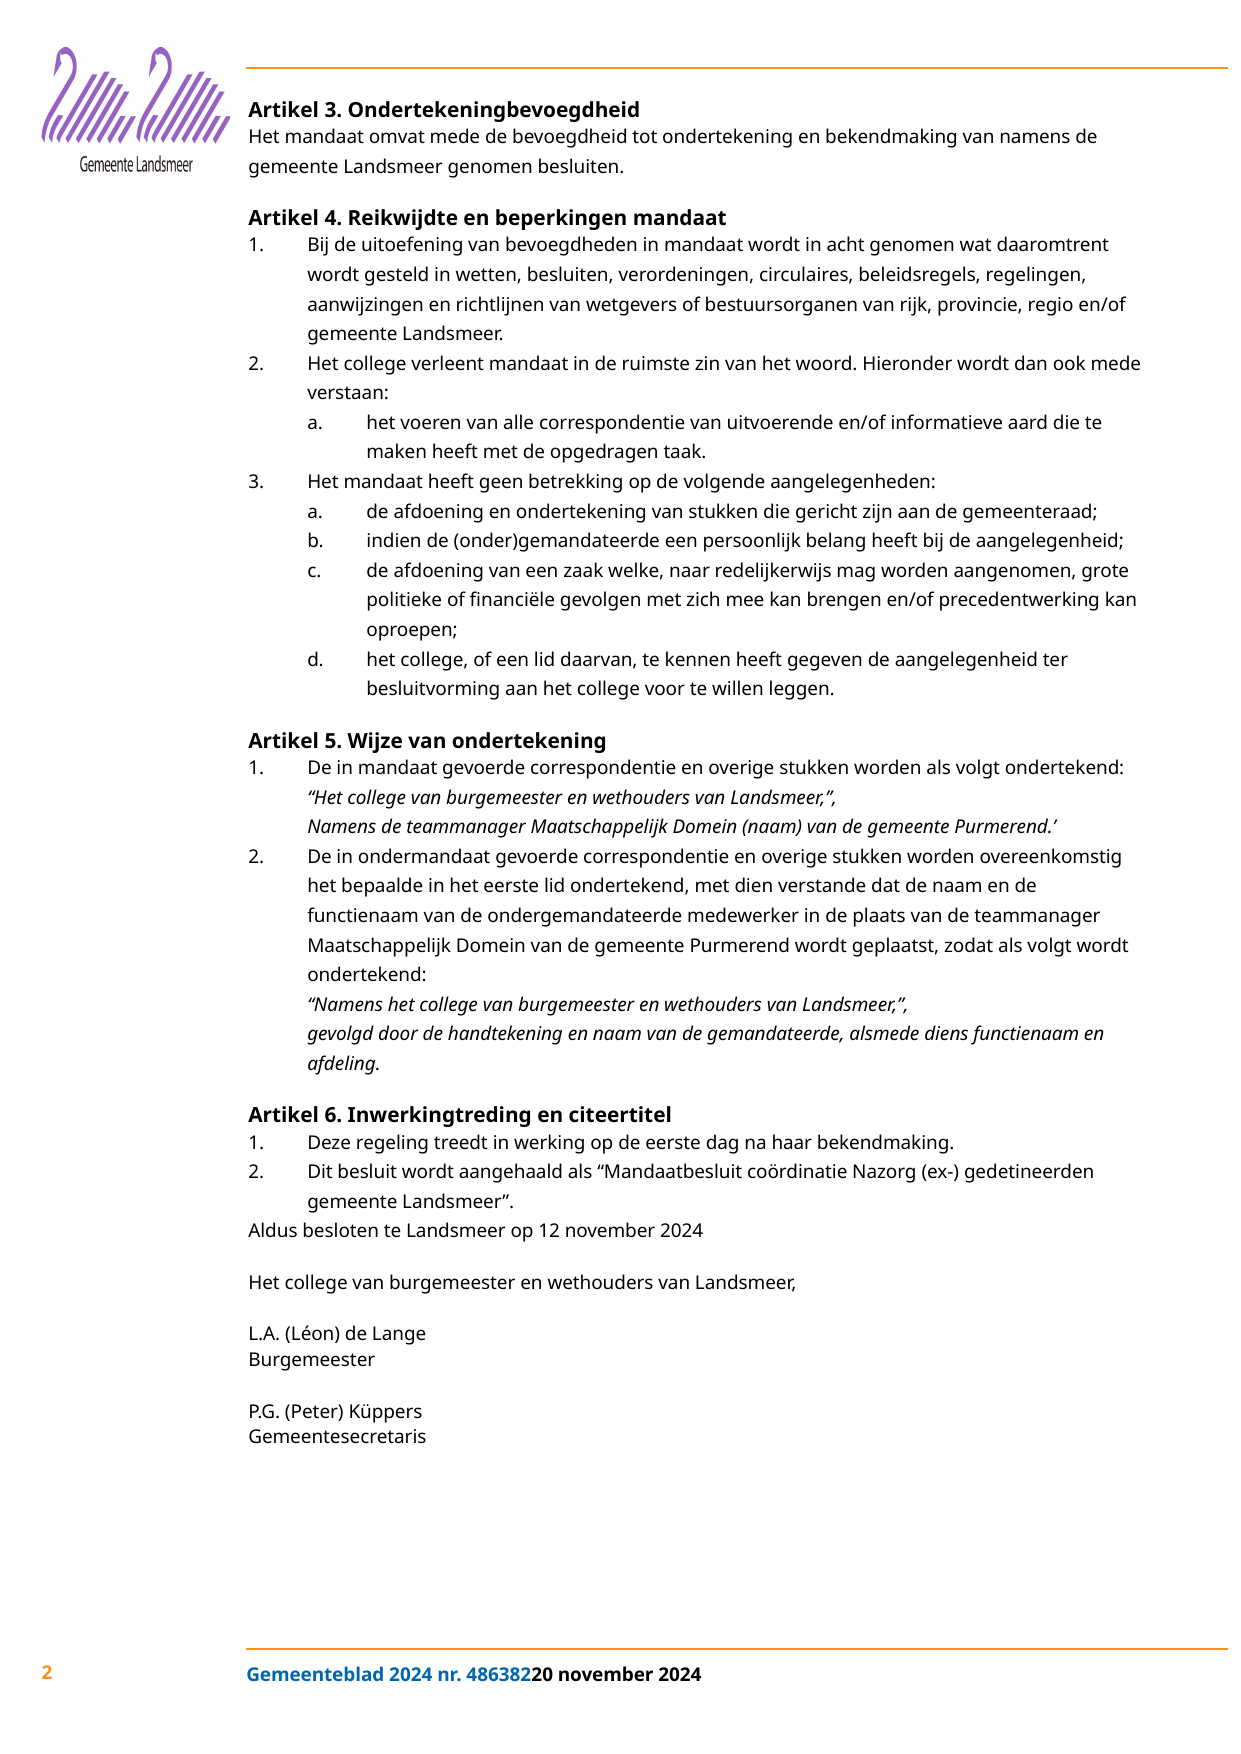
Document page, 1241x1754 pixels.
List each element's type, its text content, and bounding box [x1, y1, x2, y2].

list “Het college van burgemeester en wethouders van Landsmeer,”, [248, 784, 1152, 809]
list De in mandaat gevoerde correspondentie en overige stukken worden als volgt ondertekend: [248, 754, 1152, 780]
list gevolgd door de handtekening en naam van de gemandateerde, alsmede diens functienaam en afdeling. [248, 1021, 1152, 1076]
list de afdoening en ondertekening van stukken die gericht zijn aan de gemeenteraad; [307, 498, 1152, 524]
text L.A. (Léon) de Lange [248, 1321, 1152, 1346]
list het college, of een lid daarvan, te kennen heeft gegeven de aangelegenheid ter besluitvorming aan het college voor te willen leggen. [307, 646, 1152, 701]
text Artikel 3. Ondertekeningbevoegdheid [248, 95, 1152, 123]
list “Namens het college van burgemeester en wethouders van Landsmeer,”, [248, 991, 1152, 1017]
text Burgemeester [248, 1346, 1152, 1372]
list indien de (onder)gemandateerde een persoonlijk belang heeft bij de aangelegenheid; [307, 527, 1152, 553]
list het voeren van alle correspondentie van uitvoerende en/of informatieve aard die te maken heeft met de opgedragen taak. [307, 409, 1152, 464]
list Deze regeling treedt in werking op de eerste dag na haar bekendmaking. [248, 1129, 1152, 1155]
picture [41, 47, 231, 172]
list Het mandaat heeft geen betrekking op de volgende aangelegenheden: [248, 468, 1152, 494]
list de afdoening van een zaak welke, naar redelijkerwijs mag worden aangenomen, grote politieke of financiële gevolgen met zich mee kan brengen en/of precedentwerking kan oproepen; [307, 557, 1152, 642]
text Aldus besloten te Landsmeer op 12 november 2024 [248, 1218, 1152, 1243]
list Bij de uitoefening van bevoegdheden in mandaat wordt in acht genomen wat daaromtrent wordt gesteld in wetten, besluiten, verordeningen, circulaires, beleidsregels, regelingen, aanwijzingen en richtlijnen van wetgevers of bestuursorganen van rijk, provincie, regio en/of gemeente Landsmeer. [248, 232, 1152, 346]
list Dit besluit wordt aangehaald als “Mandaatbesluit coördinatie Nazorg (ex-) gedetineerden gemeente Landsmeer”. [248, 1158, 1152, 1214]
list De in ondermandaat gevoerde correspondentie en overige stukken worden overeenkomstig het bepaalde in het eerste lid ondertekend, met dien verstande dat de naam en de functienaam van de ondergemandateerde medewerker in de plaats van de teammanager Maatschappelijk Domein van de gemeente Purmerend wordt geplaatst, zodat als volgt wordt ondertekend: [248, 843, 1152, 987]
list Het college verleent mandaat in de ruimste zin van het woord. Hieronder wordt dan ook mede verstaan: [248, 350, 1152, 405]
text Artikel 5. Wijze van ondertekening [248, 726, 1152, 754]
list Namens de teammanager Maatschappelijk Domein (naam) van de gemeente Purmerend.’ [248, 813, 1152, 839]
text Gemeentesecretaris [248, 1423, 1152, 1449]
text Artikel 6. Inwerkingtreding en citeertitel [248, 1101, 1152, 1129]
text Artikel 4. Reikwijdte en beperkingen mandaat [248, 203, 1152, 232]
text Het mandaat omvat mede de bevoegdheid tot ondertekening en bekendmaking van namens de gemeente Landsmeer genomen besluiten. [248, 123, 1152, 178]
text Het college van burgemeester en wethouders van Landsmeer, [248, 1269, 1152, 1295]
text P.G. (Peter) Küppers [248, 1398, 1152, 1423]
